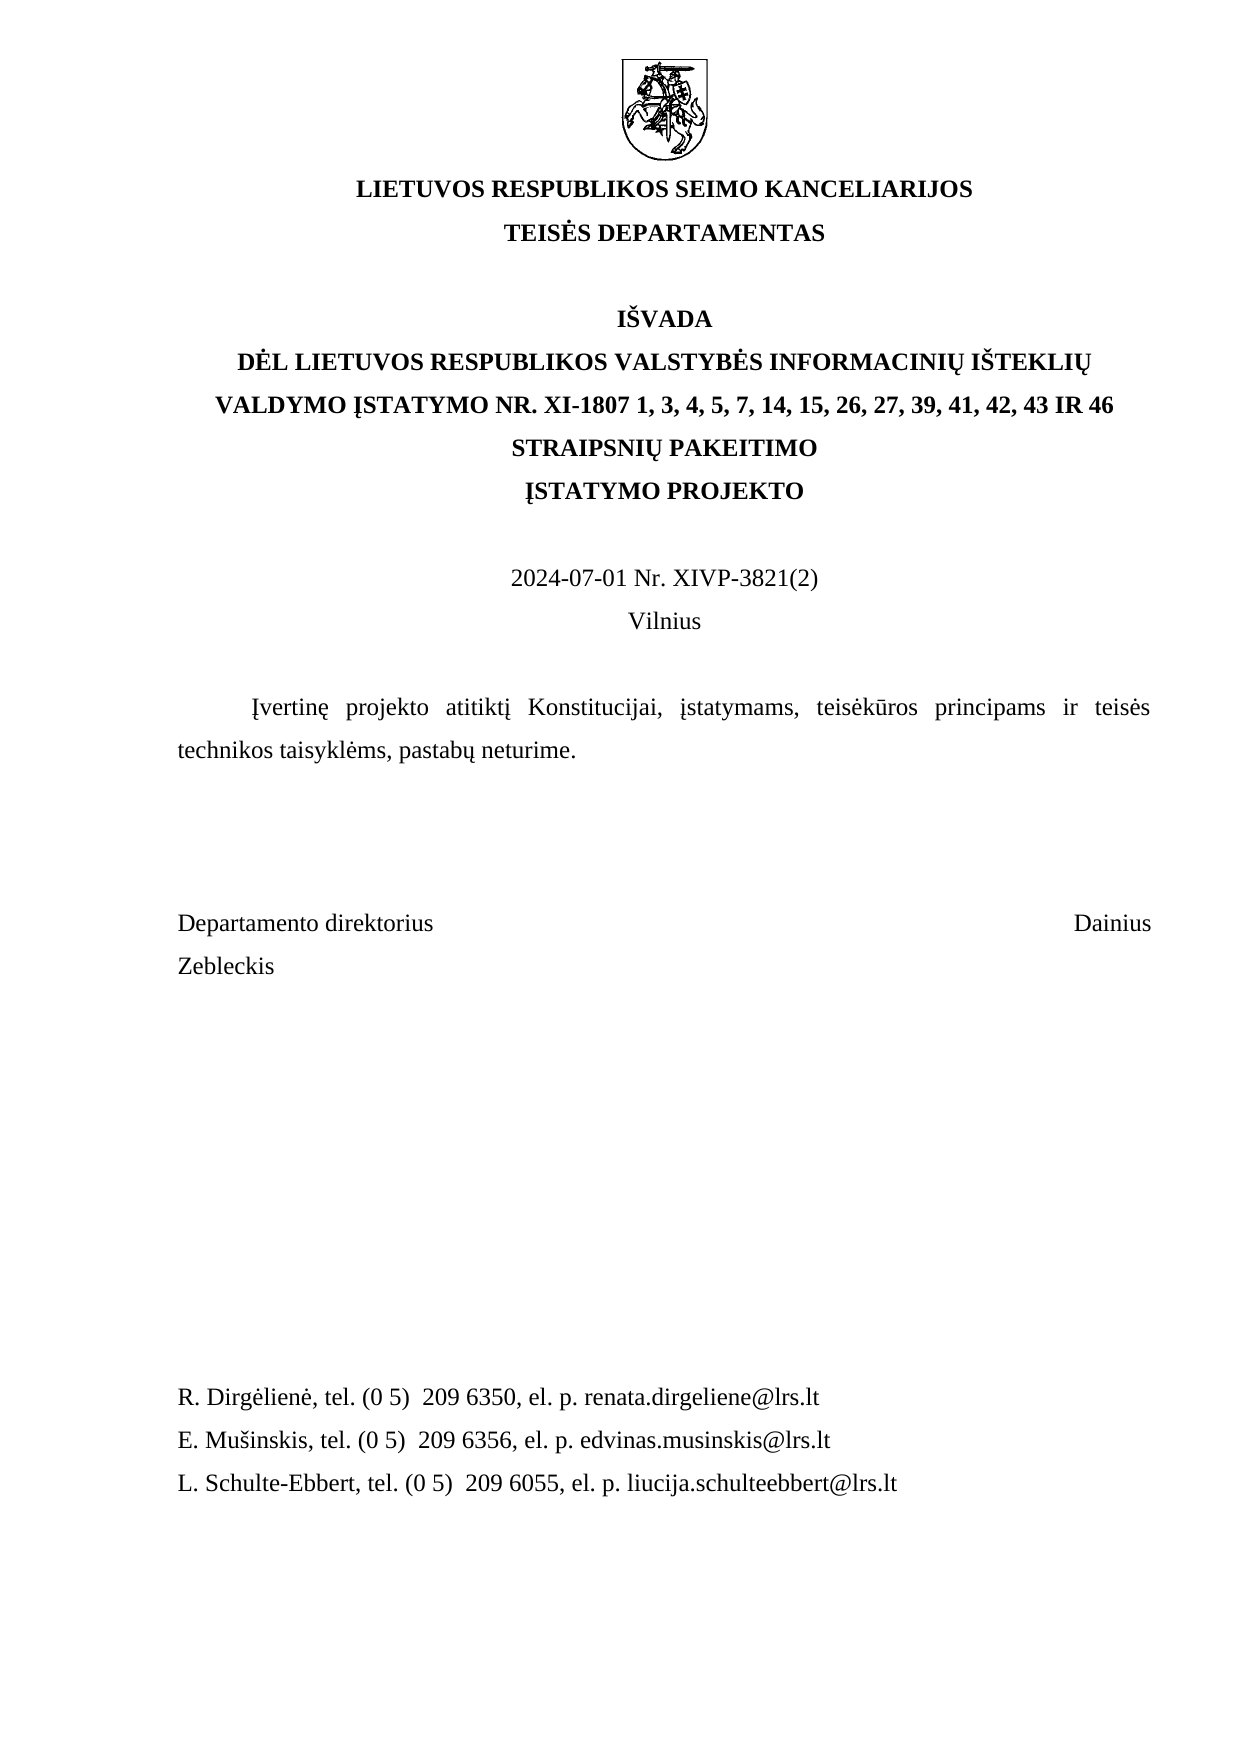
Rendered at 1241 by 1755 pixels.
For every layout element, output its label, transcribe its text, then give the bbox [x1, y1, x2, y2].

text LIETUVOS RESPUBLIKOS SEIMO KANCELIARIJOS [177, 174, 1152, 203]
text 2024-07-01 Nr. XIVP-3821(2) [177, 563, 1152, 591]
text Departamento direktorius Dainius Zebleckis [177, 908, 1152, 979]
subtitle TEISĖS DEPARTAMENTAS [177, 218, 1152, 246]
text DĖL LIETUVOS RESPUBLIKOS VALSTYBĖS INFORMACINIŲ IŠTEKLIŲ VALDYMO ĮSTATYMO NR. XI-1807 1, 3, 4, 5, 7, 14, 15, 26, 27, 39, 41, 42, 43 IR 46 STRAIPSNIŲ PAKEITIMO [177, 347, 1152, 462]
text ĮSTATYMO PROJEKTO [177, 476, 1152, 505]
text Vilnius [177, 606, 1152, 634]
text R. Dirgėlienė, tel. (0 5) 209 6350, el. p. renata.dirgeliene@lrs.lt [177, 1382, 1152, 1411]
text E. Mušinskis, tel. (0 5) 209 6356, el. p. edvinas.musinskis@lrs.lt [177, 1425, 1152, 1454]
text IŠVADA [177, 304, 1152, 333]
text Įvertinę projekto atitiktį Konstitucijai, įstatymams, teisėkūros principams ir teisės technikos taisyklėms, pastabų neturime. [177, 692, 1152, 764]
text L. Schulte-Ebbert, tel. (0 5) 209 6055, el. p. liucija.schulteebbert@lrs.lt [177, 1468, 1152, 1497]
